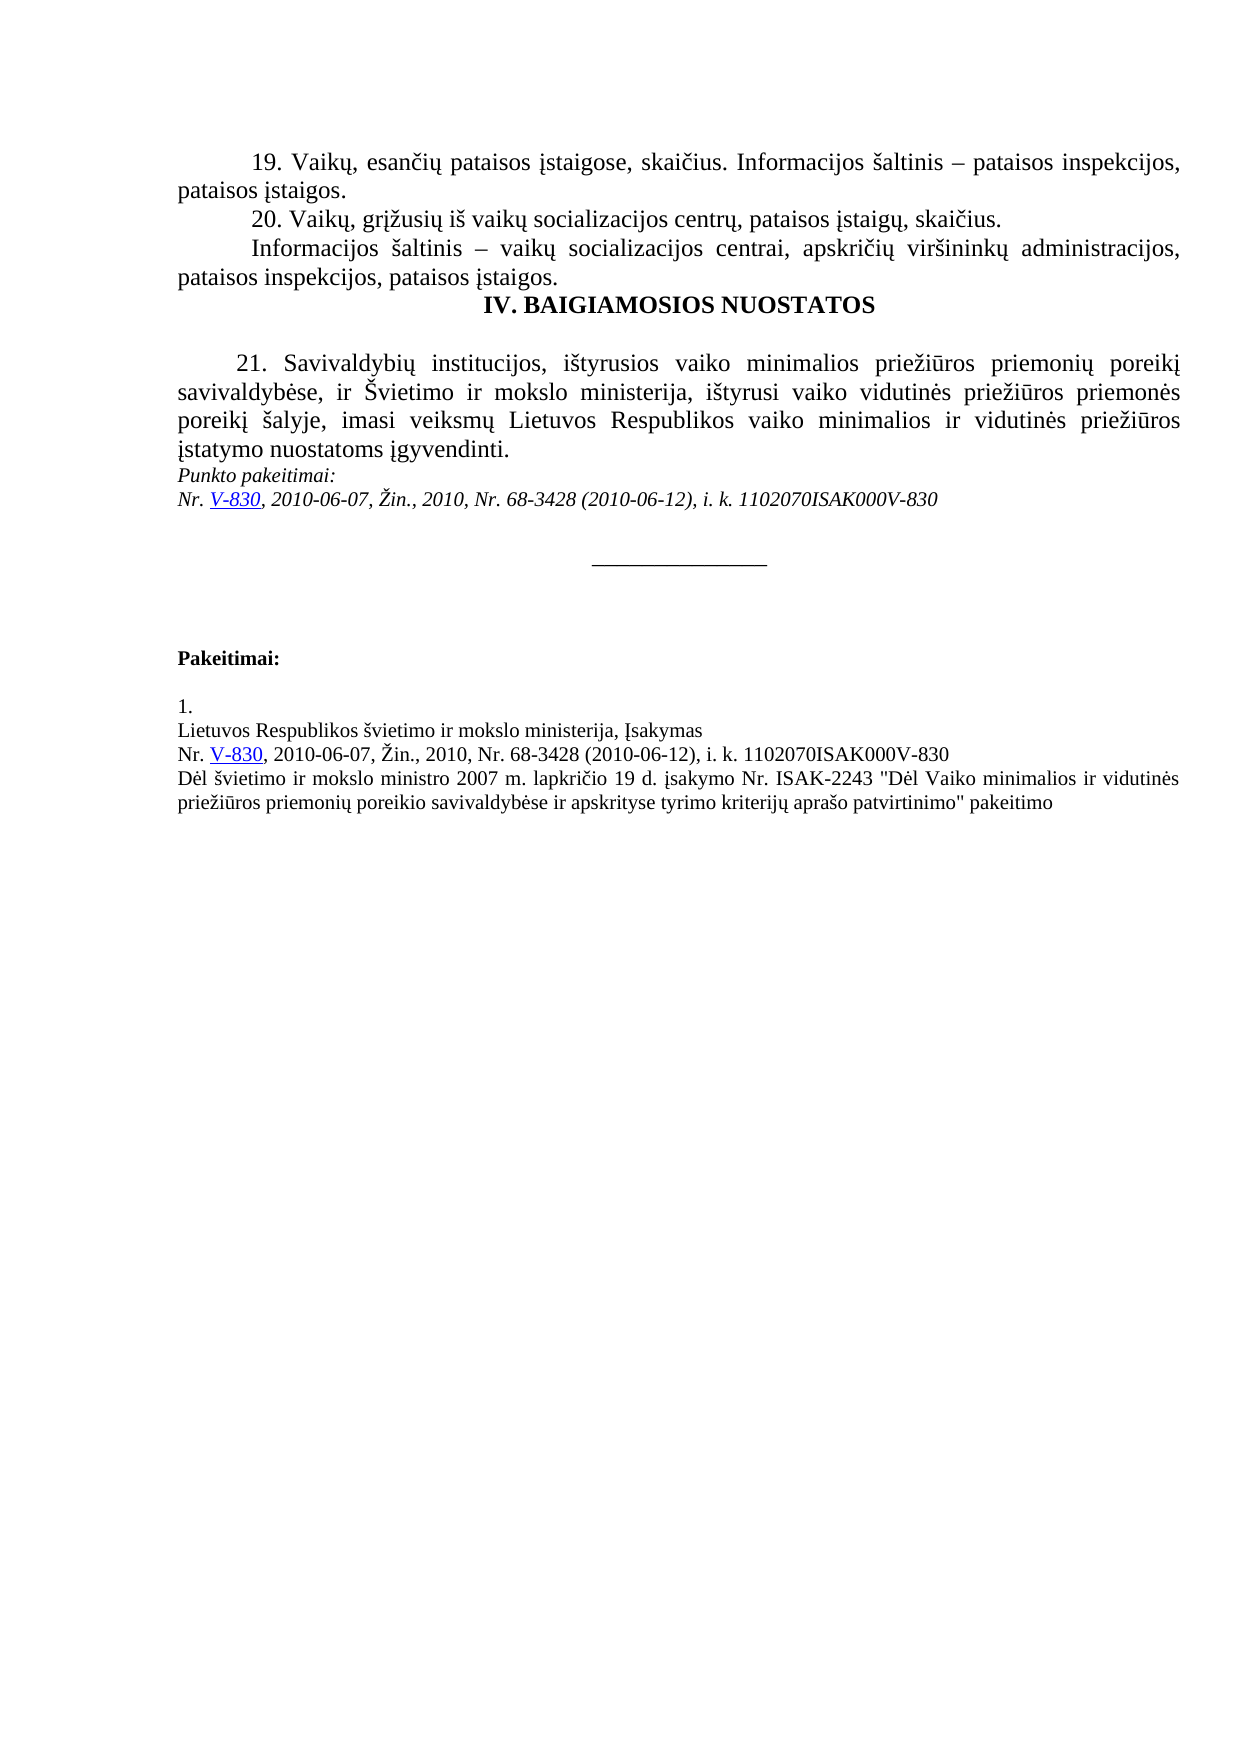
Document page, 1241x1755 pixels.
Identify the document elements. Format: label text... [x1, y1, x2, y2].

text Punkto pakeitimai: [177, 463, 1181, 487]
text Pakeitimai: [177, 646, 1181, 670]
text Informacijos šaltinis – vaikų socializacijos centrai, apskričių viršininkų administracijos, pataisos inspekcijos, pataisos įstaigos. [177, 233, 1181, 291]
text ______________ [177, 540, 1181, 569]
text 20. Vaikų, grįžusių iš vaikų socializacijos centrų, pataisos įstaigų, skaičius. [177, 204, 1181, 233]
text Nr. V-830, 2010-06-07, Žin., 2010, Nr. 68-3428 (2010-06-12), i. k. 1102070ISAK000V-830 [177, 487, 1181, 511]
text Nr. V-830, 2010-06-07, Žin., 2010, Nr. 68-3428 (2010-06-12), i. k. 1102070ISAK000V-830 [177, 742, 1181, 766]
text 19. Vaikų, esančių pataisos įstaigose, skaičius. Informacijos šaltinis – pataisos inspekcijos, pataisos įstaigos. [177, 147, 1181, 204]
text Lietuvos Respublikos švietimo ir mokslo ministerija, Įsakymas [177, 718, 1181, 742]
text 21. Savivaldybių institucijos, ištyrusios vaiko minimalios priežiūros priemonių poreikį savivaldybėse, ir Švietimo ir mokslo ministerija, ištyrusi vaiko vidutinės priežiūros priemonės poreikį šalyje, imasi veiksmų Lietuvos Respublikos vaiko minimalios ir vidutinės priežiūros įstatymo nuostatoms įgyvendinti. [177, 348, 1181, 463]
text IV. BAIGIAMOSIOS NUOSTATOS [177, 291, 1181, 319]
text Dėl švietimo ir mokslo ministro 2007 m. lapkričio 19 d. įsakymo Nr. ISAK-2243 "Dėl Vaiko minimalios ir vidutinės priežiūros priemonių poreikio savivaldybėse ir apskrityse tyrimo kriterijų aprašo patvirtinimo" pakeitimo [177, 766, 1181, 814]
text 1. [177, 694, 1181, 718]
